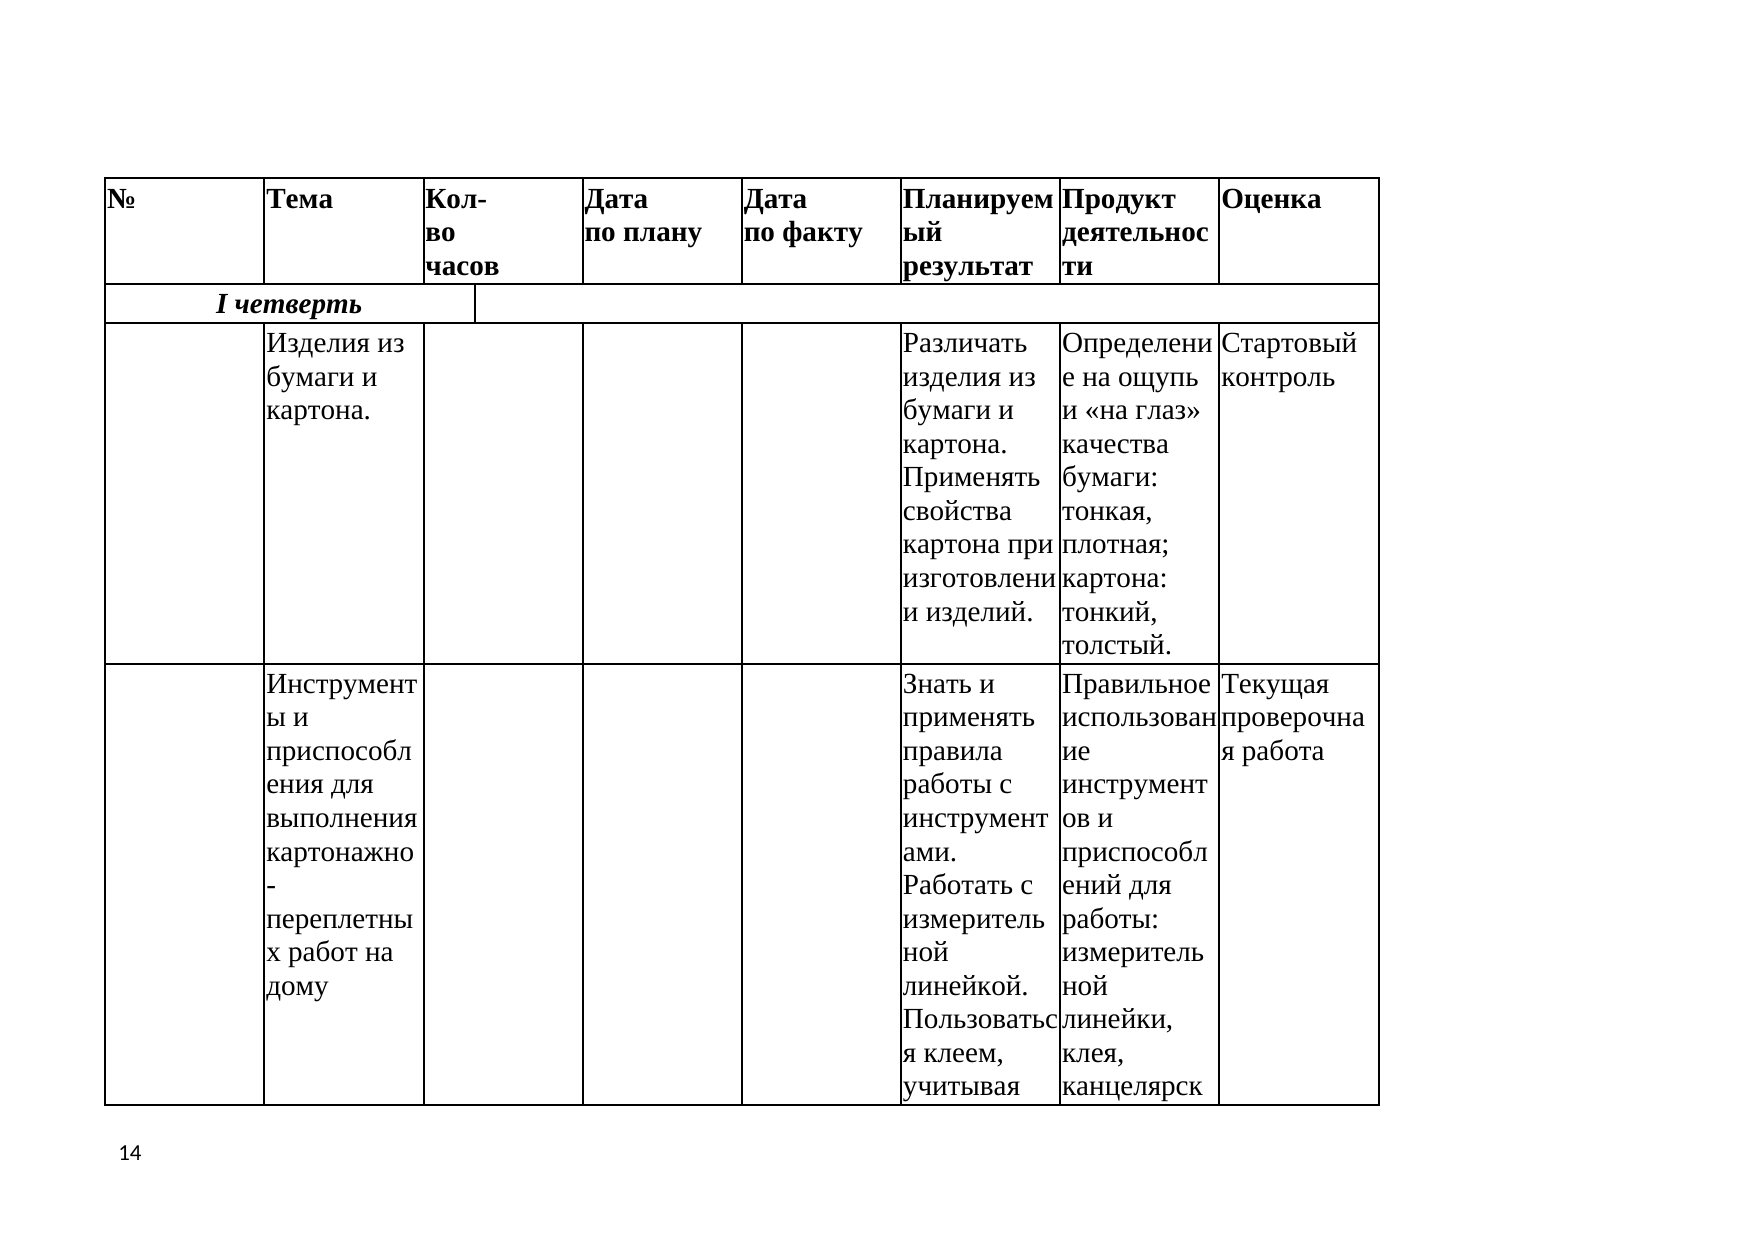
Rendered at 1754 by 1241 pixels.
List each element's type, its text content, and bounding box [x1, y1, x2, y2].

table_header Дата по плану [584, 179, 741, 283]
table_cell [425, 665, 582, 1104]
table_cell [743, 665, 900, 1104]
table_header Планируемый результат [902, 179, 1059, 283]
table_cell Изделия из бумаги и картона. [265, 324, 423, 662]
table_cell Определение на ощупь и «на глаз» качества бумаги: тонкая, плотная; картона: тонкий, толстый. [1061, 324, 1218, 662]
table_cell Различать изделия из бумаги и картона. Применять свойства картона при изготовлении изделий. [902, 324, 1059, 662]
table_cell Стартовый контроль [1220, 324, 1378, 662]
table_header Продукт деятельности [1061, 179, 1218, 283]
table_cell [476, 285, 1378, 322]
table_cell Правильное использование инструментов и приспособлений для работы: измерительной линейки, клея, канцелярск [1061, 665, 1218, 1104]
table_header Тема [265, 179, 423, 283]
table_cell [106, 665, 263, 1104]
table_cell [106, 324, 263, 662]
table_header Кол- во часов [425, 179, 582, 283]
table_header Дата по факту [743, 179, 900, 283]
table_cell Знать и применять правила работы с инструментами. Работать с измерительной линейкой. Пользоваться клеем, учитывая [902, 665, 1059, 1104]
table_header № [106, 179, 263, 283]
table_cell Текущая проверочная работа [1220, 665, 1378, 1104]
table_cell [584, 324, 741, 662]
table_cell [743, 324, 900, 662]
table_cell Инструменты и приспособления для выполнения картонажно-переплетных работ на дому [265, 665, 423, 1104]
table_header Оценка [1220, 179, 1378, 283]
table_cell I четверть [106, 285, 474, 322]
table_cell [425, 324, 582, 662]
table_cell [584, 665, 741, 1104]
